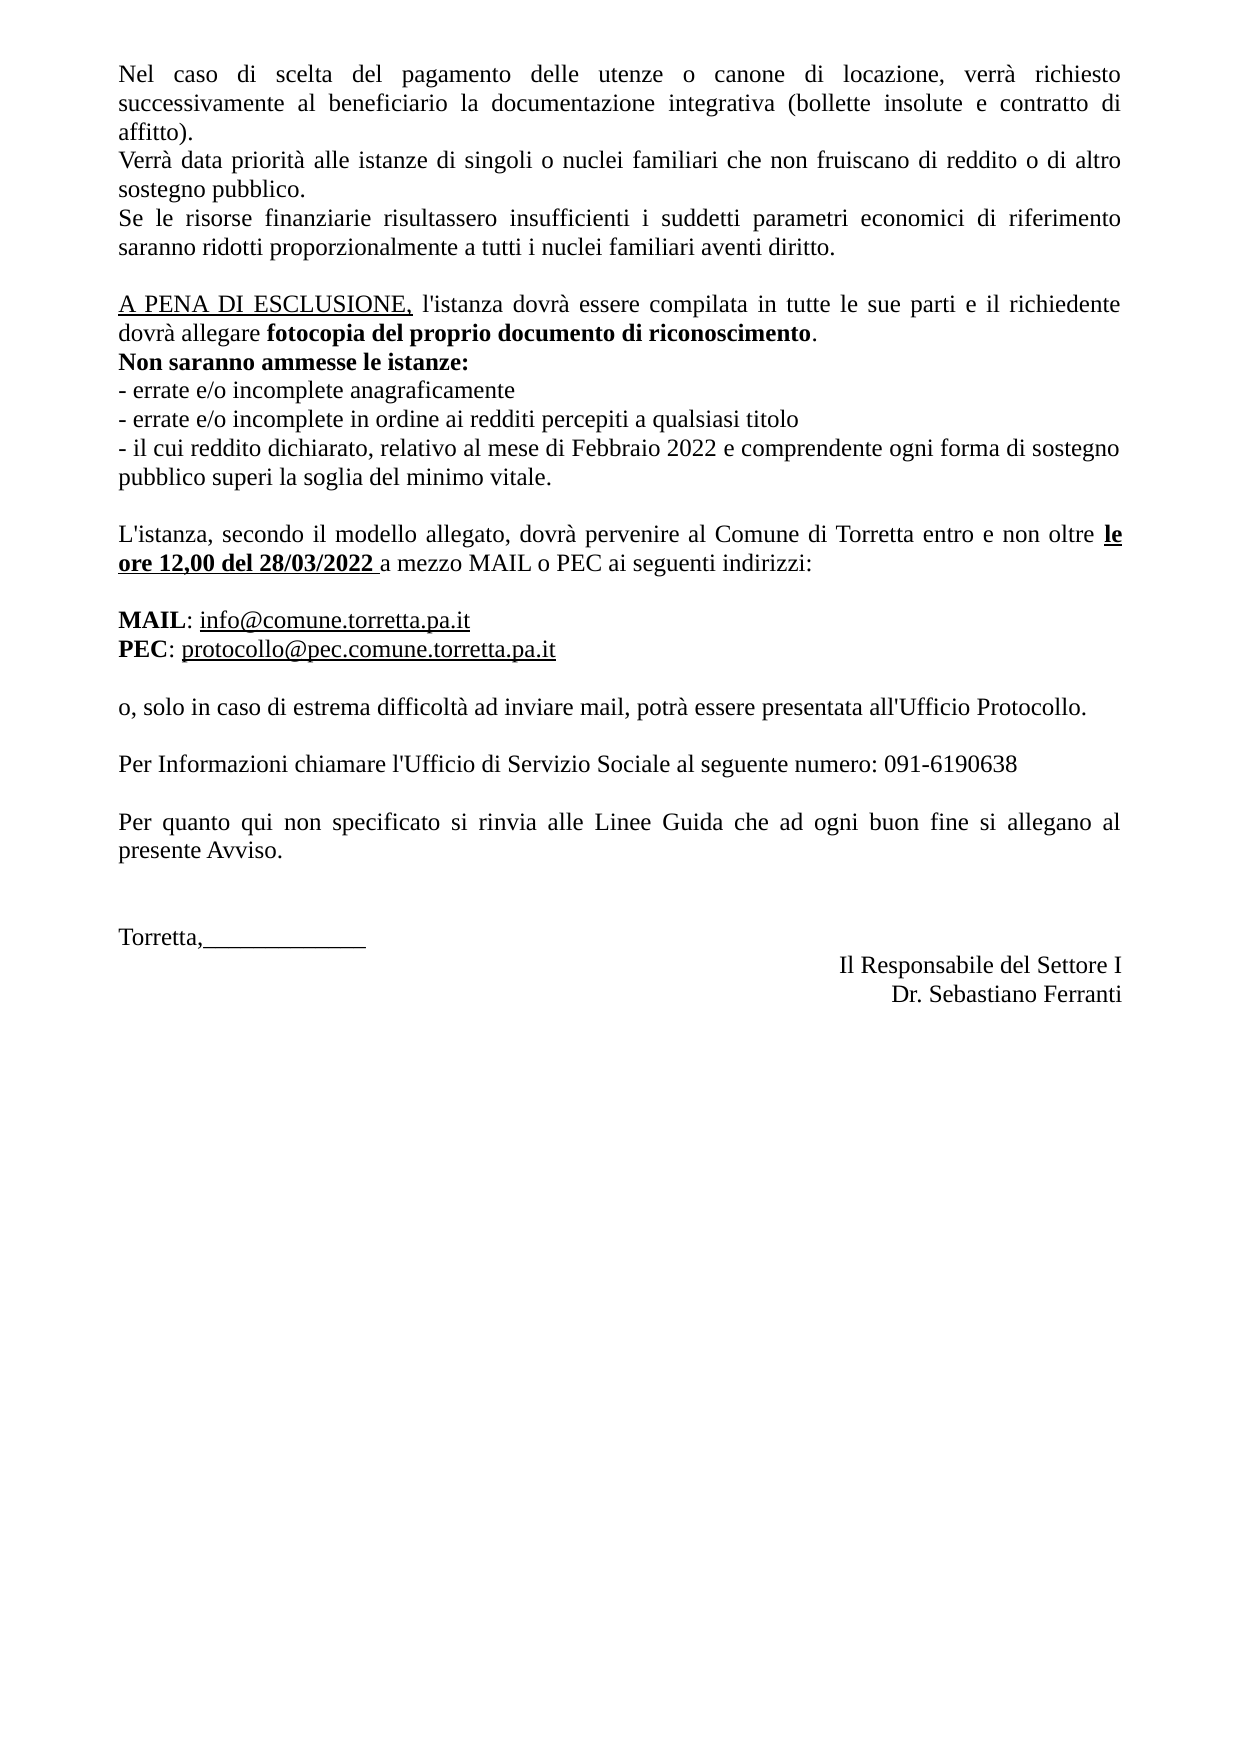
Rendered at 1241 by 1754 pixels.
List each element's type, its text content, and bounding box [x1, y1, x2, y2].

text - il cui reddito dichiarato, relativo al mese di Febbraio 2022 e comprendente ogni forma di sostegno pubblico superi la soglia del minimo vitale. [118, 433, 1122, 490]
text Per Informazioni chiamare l'Ufficio di Servizio Sociale al seguente numero: 091-6190638 [118, 749, 1122, 778]
text - errate e/o incomplete anagraficamente [118, 375, 1122, 404]
text PEC: protocollo@pec.comune.torretta.pa.it [118, 634, 1122, 663]
text L'istanza, secondo il modello allegato, dovrà pervenire al Comune di Torretta entro e non oltre le ore 12,00 del 28/03/2022 a mezzo MAIL o PEC ai seguenti indirizzi: [118, 519, 1122, 577]
text Non saranno ammesse le istanze: [118, 347, 1122, 375]
text Per quanto qui non specificato si rinvia alle Linee Guida che ad ogni buon fine si allegano al presente Avviso. [118, 807, 1122, 864]
text Torretta,_____________ [118, 922, 1122, 950]
text Se le risorse finanziarie risultassero insufficienti i suddetti parametri economici di riferimento saranno ridotti proporzionalmente a tutti i nuclei familiari aventi diritto. [118, 203, 1122, 260]
text A PENA DI ESCLUSIONE, l'istanza dovrà essere compilata in tutte le sue parti e il richiedente dovrà allegare fotocopia del proprio documento di riconoscimento. [118, 289, 1122, 347]
text o, solo in caso di estrema difficoltà ad inviare mail, potrà essere presentata all'Ufficio Protocollo. [118, 692, 1122, 720]
text Dr. Sebastiano Ferranti [118, 979, 1122, 1008]
text MAIL: info@comune.torretta.pa.it [118, 605, 1122, 634]
text - errate e/o incomplete in ordine ai redditi percepiti a qualsiasi titolo [118, 404, 1122, 433]
list Nel caso di scelta del pagamento delle utenze o canone di locazione, verrà richiesto successivamente al beneficiario la documentazione integrativa (bollette insolute e contratto di affitto). [118, 59, 1122, 145]
text Il Responsabile del Settore I [118, 950, 1122, 979]
text Verrà data priorità alle istanze di singoli o nuclei familiari che non fruiscano di reddito o di altro sostegno pubblico. [118, 145, 1122, 203]
